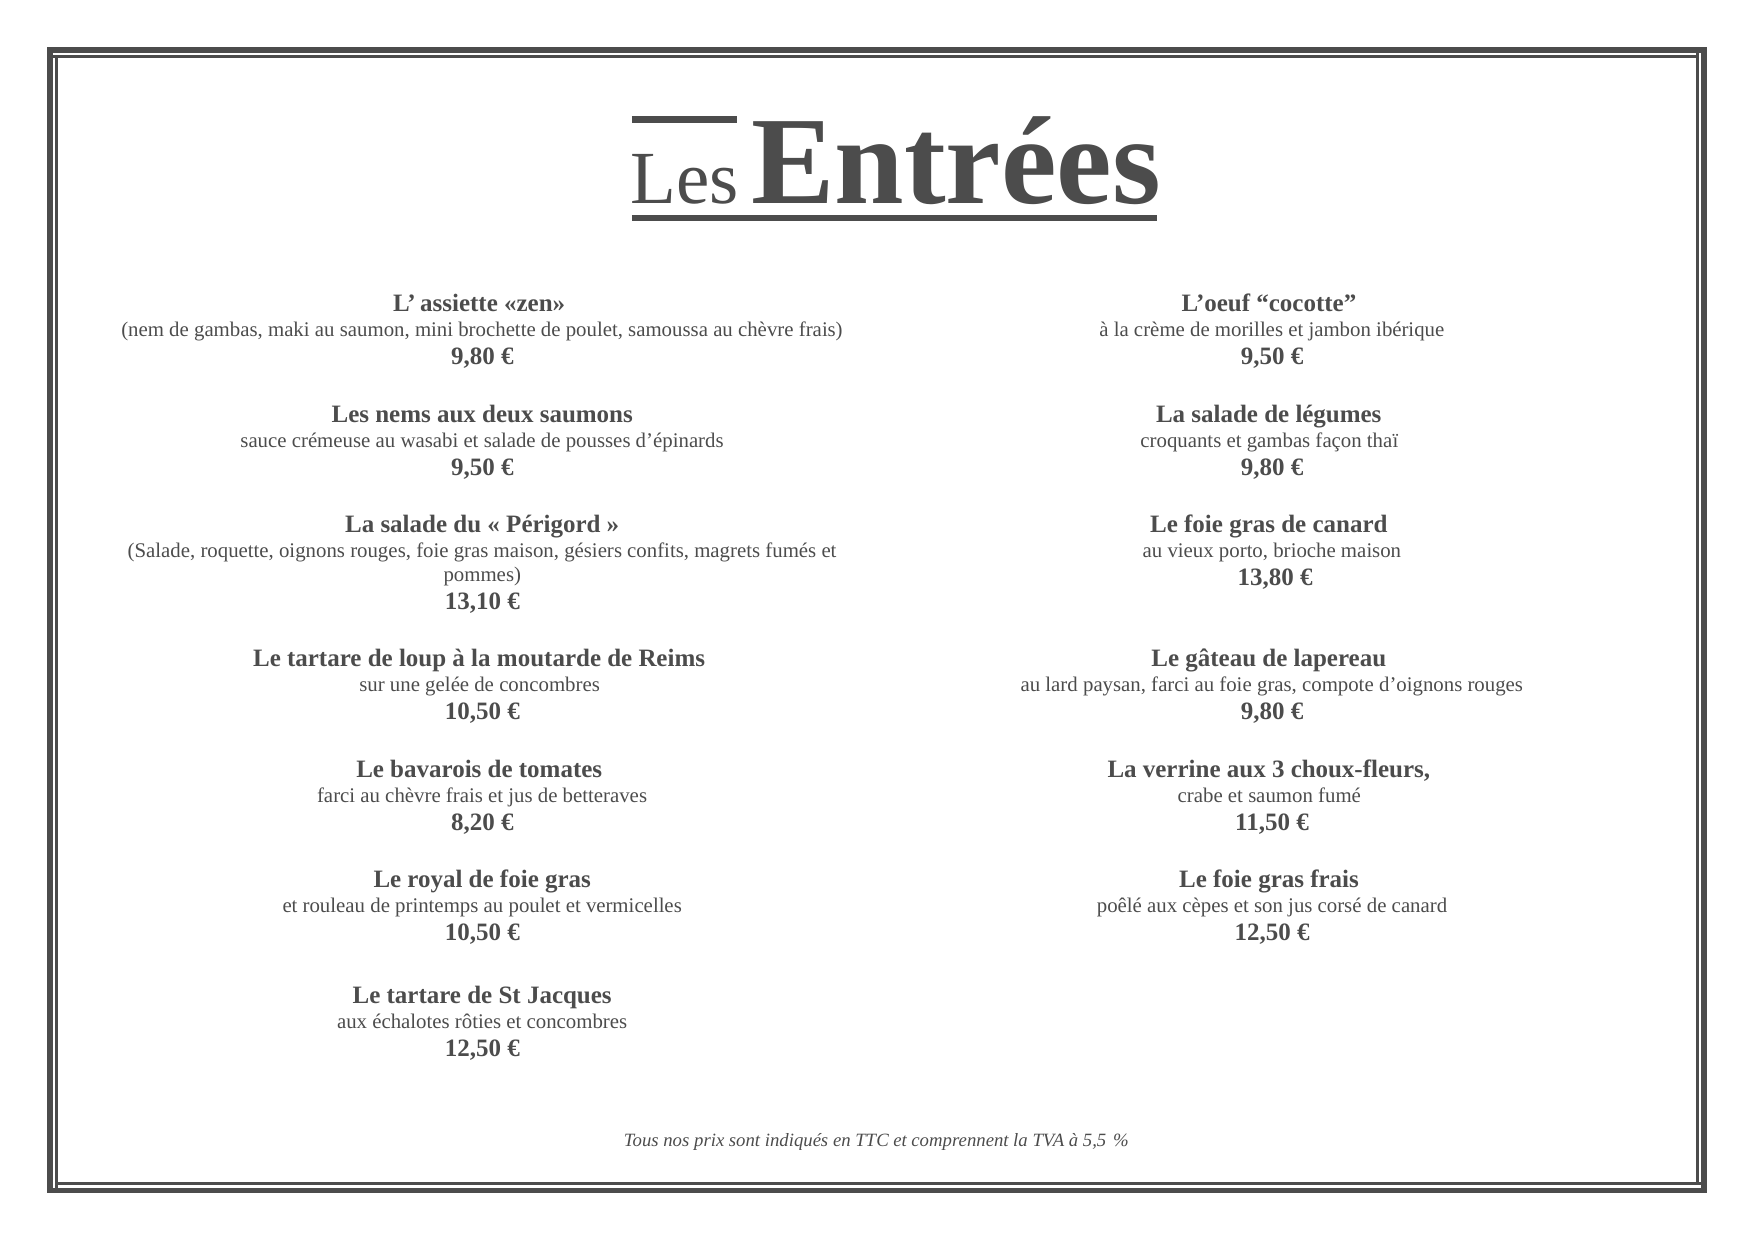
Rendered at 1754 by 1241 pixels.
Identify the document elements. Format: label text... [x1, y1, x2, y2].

table_cell Le gâteau de lapereau au lard paysan, farci au foie gras, compote d’oignons rouges 9,80 € [877, 644, 1667, 725]
table_cell Les nems aux deux saumons sauce crémeuse au wasabi et salade de pousses d’épinards 9,50 € [87, 399, 877, 480]
table_cell [877, 480, 1667, 509]
table_cell [87, 946, 877, 980]
text Les Entrées [87, 87, 1667, 231]
table_cell Le foie gras frais poêlé aux cèpes et son jus corsé de canard 12,50 € [877, 864, 1667, 946]
table_cell [87, 835, 877, 864]
table_cell [877, 835, 1667, 864]
table_cell La salade de légumes croquants et gambas façon thaï 9,80 € [877, 399, 1667, 480]
table_cell La salade du « Périgord » (Salade, roquette, oignons rouges, foie gras maison, gésiers confits, magrets fumés et pommes) 13,10 € [87, 509, 877, 615]
table_cell [87, 480, 877, 509]
table_cell La verrine aux 3 choux-fleurs, crabe et saumon fumé 11,50 € [877, 754, 1667, 835]
table_cell [877, 370, 1667, 399]
table_cell [87, 615, 877, 643]
table_header L’oeuf “cocotte” à la crème de morilles et jambon ibérique 9,50 € [877, 289, 1667, 370]
table_header L’ assiette «zen» (nem de gambas, maki au saumon, mini brochette de poulet, samoussa au chèvre frais) 9,80 € [87, 289, 877, 370]
table_cell Le foie gras de canard au vieux porto, brioche maison 13,80 € [877, 509, 1667, 615]
table_cell Le tartare de St Jacques aux échalotes rôties et concombres 12,50 € [87, 980, 877, 1062]
table_cell [877, 980, 1667, 1062]
table_cell [877, 946, 1667, 980]
table_cell [877, 615, 1667, 643]
table_cell [87, 370, 877, 399]
table_cell [877, 725, 1667, 754]
table_cell Le royal de foie gras et rouleau de printemps au poulet et vermicelles 10,50 € [87, 864, 877, 946]
table_cell Le tartare de loup à la moutarde de Reims sur une gelée de concombres 10,50 € [87, 644, 877, 725]
table_cell Le bavarois de tomates farci au chèvre frais et jus de betteraves 8,20 € [87, 754, 877, 835]
table_cell [87, 725, 877, 754]
